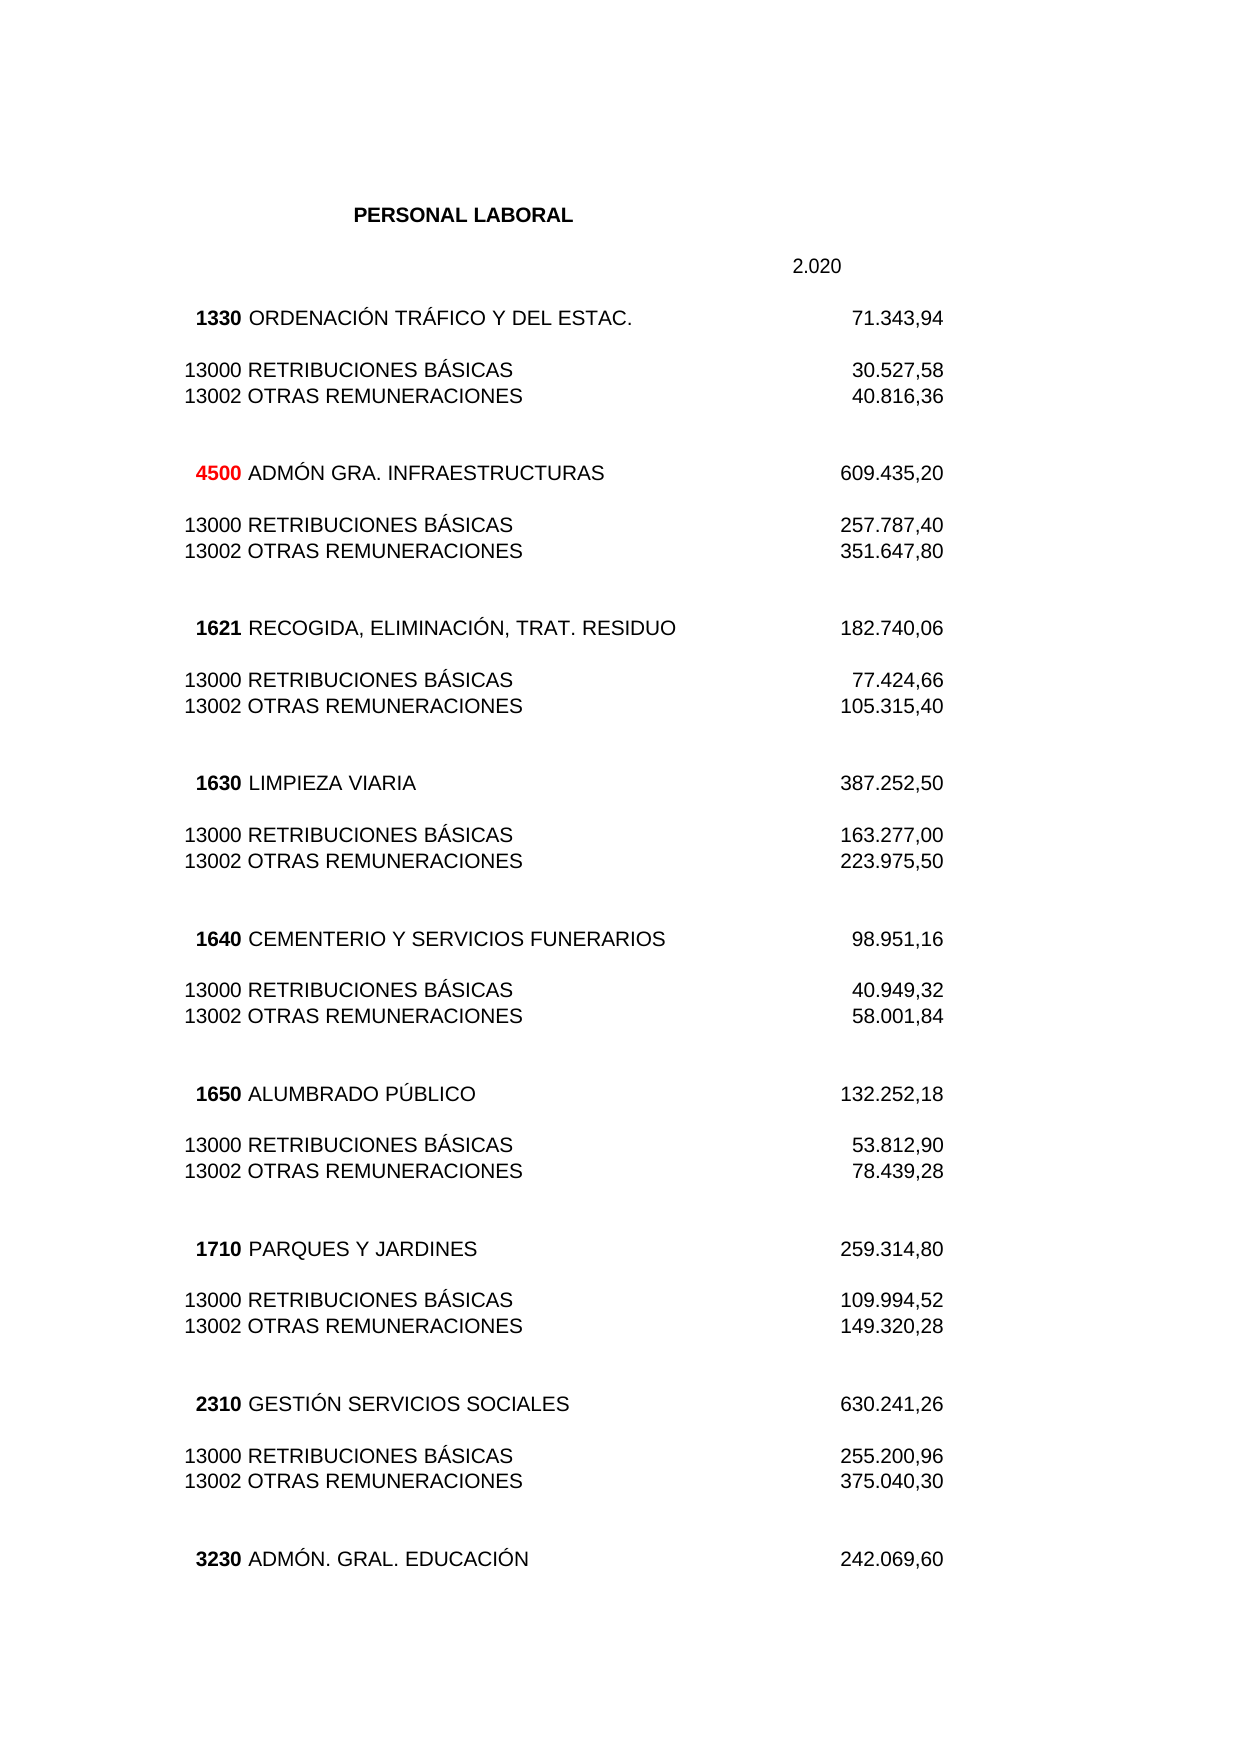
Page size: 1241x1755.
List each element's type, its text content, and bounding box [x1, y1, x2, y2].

text PERSONAL LABORAL [353, 203, 1066, 227]
text 13000 RETRIBUCIONES BÁSICAS 53.812,90 [173, 1133, 955, 1157]
text 13002 OTRAS REMUNERACIONES 351.647,80 [173, 539, 955, 563]
text 13002 OTRAS REMUNERACIONES 78.439,28 [173, 1159, 955, 1183]
text 13000 RETRIBUCIONES BÁSICAS 40.949,32 [173, 978, 955, 1002]
text 13000 RETRIBUCIONES BÁSICAS 77.424,66 [173, 668, 955, 692]
text 13000 RETRIBUCIONES BÁSICAS 257.787,40 [173, 513, 955, 537]
text 1650 ALUMBRADO PÚBLICO 132.252,18 [173, 1081, 966, 1106]
text 13002 OTRAS REMUNERACIONES 375.040,30 [173, 1469, 955, 1493]
text 13000 RETRIBUCIONES BÁSICAS 163.277,00 [173, 823, 955, 847]
text 13002 OTRAS REMUNERACIONES 149.320,28 [173, 1314, 955, 1338]
text 13002 OTRAS REMUNERACIONES 105.315,40 [173, 694, 955, 718]
text 1630 LIMPIEZA VIARIA 387.252,50 [173, 771, 966, 795]
text 13002 OTRAS REMUNERACIONES 223.975,50 [173, 849, 955, 873]
text 4500 ADMÓN GRA. INFRAESTRUCTURAS 609.435,20 [173, 461, 966, 485]
text 3230 ADMÓN. GRAL. EDUCACIÓN 242.069,60 [173, 1547, 966, 1571]
text 1710 PARQUES Y JARDINES 259.314,80 [173, 1237, 966, 1261]
text 1621 RECOGIDA, ELIMINACIÓN, TRAT. RESIDUO 182.740,06 [173, 616, 966, 640]
text 1640 CEMENTERIO Y SERVICIOS FUNERARIOS 98.951,16 [173, 926, 966, 951]
text 2.020 [173, 254, 841, 278]
text 13002 OTRAS REMUNERACIONES 40.816,36 [173, 383, 955, 408]
text 13000 RETRIBUCIONES BÁSICAS 30.527,58 [173, 358, 955, 382]
text 13000 RETRIBUCIONES BÁSICAS 255.200,96 [173, 1443, 955, 1468]
text 2310 GESTIÓN SERVICIOS SOCIALES 630.241,26 [173, 1392, 966, 1416]
text 13000 RETRIBUCIONES BÁSICAS 109.994,52 [173, 1288, 955, 1312]
text 13002 OTRAS REMUNERACIONES 58.001,84 [173, 1004, 955, 1028]
text 1330 ORDENACIÓN TRÁFICO Y DEL ESTAC. 71.343,94 [173, 306, 966, 330]
